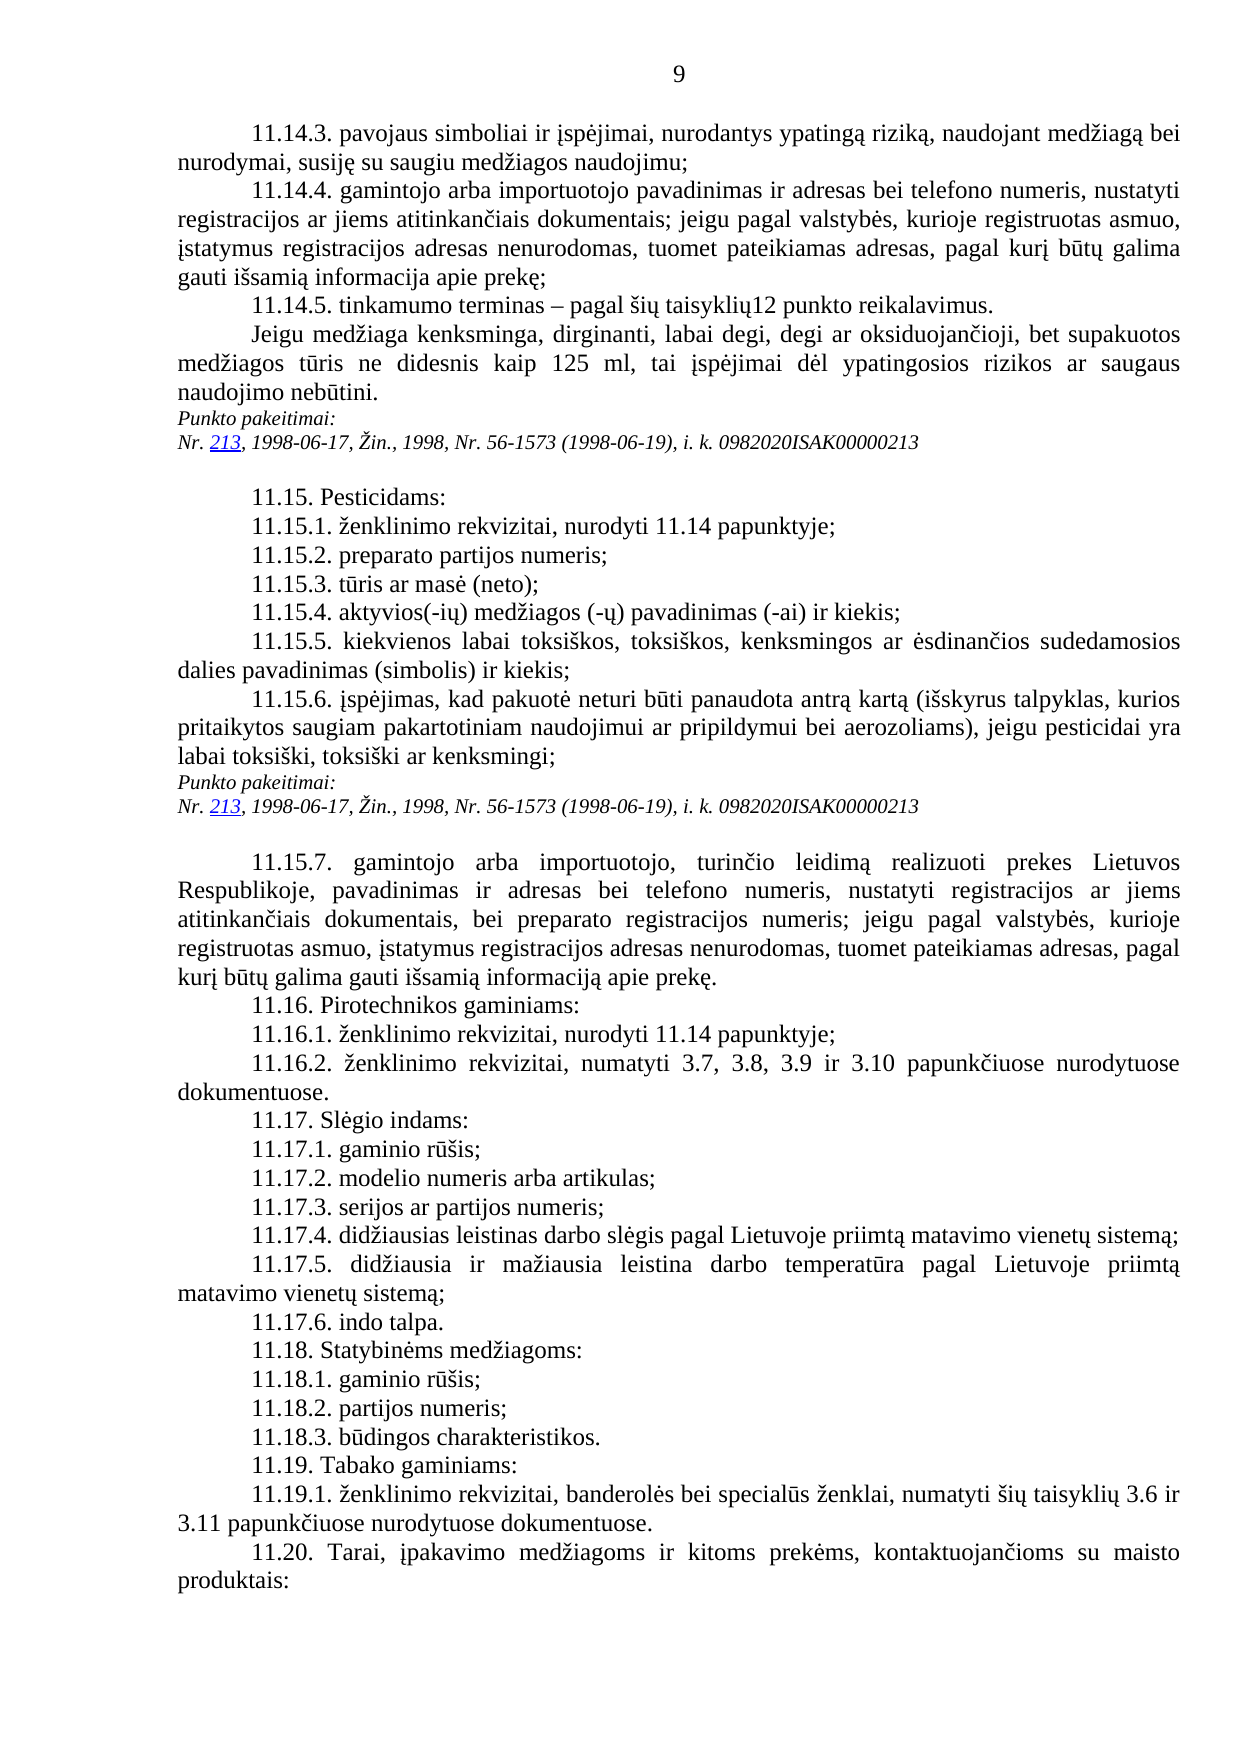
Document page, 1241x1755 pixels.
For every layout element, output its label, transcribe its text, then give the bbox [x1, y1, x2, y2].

text 11.17.6. indo talpa. [177, 1307, 1181, 1336]
text 11.14.4. gamintojo arba importuotojo pavadinimas ir adresas bei telefono numeris, nustatyti registracijos ar jiems atitinkančiais dokumentais; jeigu pagal valstybės, kurioje registruotas asmuo, įstatymus registracijos adresas nenurodomas, tuomet pateikiamas adresas, pagal kurį būtų galima gauti išsamią informacija apie prekę; [177, 176, 1181, 291]
text Punkto pakeitimai: [177, 406, 1181, 430]
text 11.15.5. kiekvienos labai toksiškos, toksiškos, kenksmingos ar ėsdinančios sudedamosios dalies pavadinimas (simbolis) ir kiekis; [177, 626, 1181, 684]
text Nr. 213, 1998-06-17, Žin., 1998, Nr. 56-1573 (1998-06-19), i. k. 0982020ISAK00000213 [177, 430, 1181, 454]
text 11.15.7. gamintojo arba importuotojo, turinčio leidimą realizuoti prekes Lietuvos Respublikoje, pavadinimas ir adresas bei telefono numeris, nustatyti registracijos ar jiems atitinkančiais dokumentais, bei preparato registracijos numeris; jeigu pagal valstybės, kurioje registruotas asmuo, įstatymus registracijos adresas nenurodomas, tuomet pateikiamas adresas, pagal kurį būtų galima gauti išsamią informaciją apie prekę. [177, 847, 1181, 991]
text 11.15.6. įspėjimas, kad pakuotė neturi būti panaudota antrą kartą (išskyrus talpyklas, kurios pritaikytos saugiam pakartotiniam naudojimui ar pripildymui bei aerozoliams), jeigu pesticidai yra labai toksiški, toksiški ar kenksmingi; [177, 684, 1181, 770]
text Punkto pakeitimai: [177, 770, 1181, 794]
text 11.16. Pirotechnikos gaminiams: [177, 991, 1181, 1019]
text 11.17.1. gaminio rūšis; [177, 1134, 1181, 1163]
text 11.15.2. preparato partijos numeris; [177, 540, 1181, 569]
text Nr. 213, 1998-06-17, Žin., 1998, Nr. 56-1573 (1998-06-19), i. k. 0982020ISAK00000213 [177, 794, 1181, 818]
text 11.17.2. modelio numeris arba artikulas; [177, 1163, 1181, 1192]
text 11.14.3. pavojaus simboliai ir įspėjimai, nurodantys ypatingą riziką, naudojant medžiagą bei nurodymai, susiję su saugiu medžiagos naudojimu; [177, 118, 1181, 176]
text 11.18. Statybinėms medžiagoms: [177, 1336, 1181, 1364]
text 11.18.1. gaminio rūšis; [177, 1364, 1181, 1393]
text 11.16.2. ženklinimo rekvizitai, numatyti 3.7, 3.8, 3.9 ir 3.10 papunkčiuose nurodytuose dokumentuose. [177, 1048, 1181, 1106]
text 11.18.3. būdingos charakteristikos. [177, 1422, 1181, 1451]
text 11.15.4. aktyvios(-ių) medžiagos (-ų) pavadinimas (-ai) ir kiekis; [177, 597, 1181, 626]
text 11.19. Tabako gaminiams: [177, 1451, 1181, 1479]
text 11.14.5. tinkamumo terminas – pagal šių taisyklių12 punkto reikalavimus. [177, 291, 1181, 319]
text 11.17.4. didžiausias leistinas darbo slėgis pagal Lietuvoje priimtą matavimo vienetų sistemą; [177, 1221, 1181, 1249]
text 11.16.1. ženklinimo rekvizitai, nurodyti 11.14 papunktyje; [177, 1019, 1181, 1048]
text 11.15. Pesticidams: [177, 482, 1181, 511]
text 11.15.1. ženklinimo rekvizitai, nurodyti 11.14 papunktyje; [177, 511, 1181, 540]
text 11.20. Tarai, įpakavimo medžiagoms ir kitoms prekėms, kontaktuojančioms su maisto produktais: [177, 1537, 1181, 1594]
text 11.19.1. ženklinimo rekvizitai, banderolės bei specialūs ženklai, numatyti šių taisyklių 3.6 ir 3.11 papunkčiuose nurodytuose dokumentuose. [177, 1479, 1181, 1537]
text 11.15.3. tūris ar masė (neto); [177, 569, 1181, 597]
text 11.17.3. serijos ar partijos numeris; [177, 1192, 1181, 1221]
text 11.18.2. partijos numeris; [177, 1393, 1181, 1422]
text 11.17.5. didžiausia ir mažiausia leistina darbo temperatūra pagal Lietuvoje priimtą matavimo vienetų sistemą; [177, 1249, 1181, 1307]
text 11.17. Slėgio indams: [177, 1106, 1181, 1134]
text Jeigu medžiaga kenksminga, dirginanti, labai degi, degi ar oksiduojančioji, bet supakuotos medžiagos tūris ne didesnis kaip 125 ml, tai įspėjimai dėl ypatingosios rizikos ar saugaus naudojimo nebūtini. [177, 319, 1181, 406]
